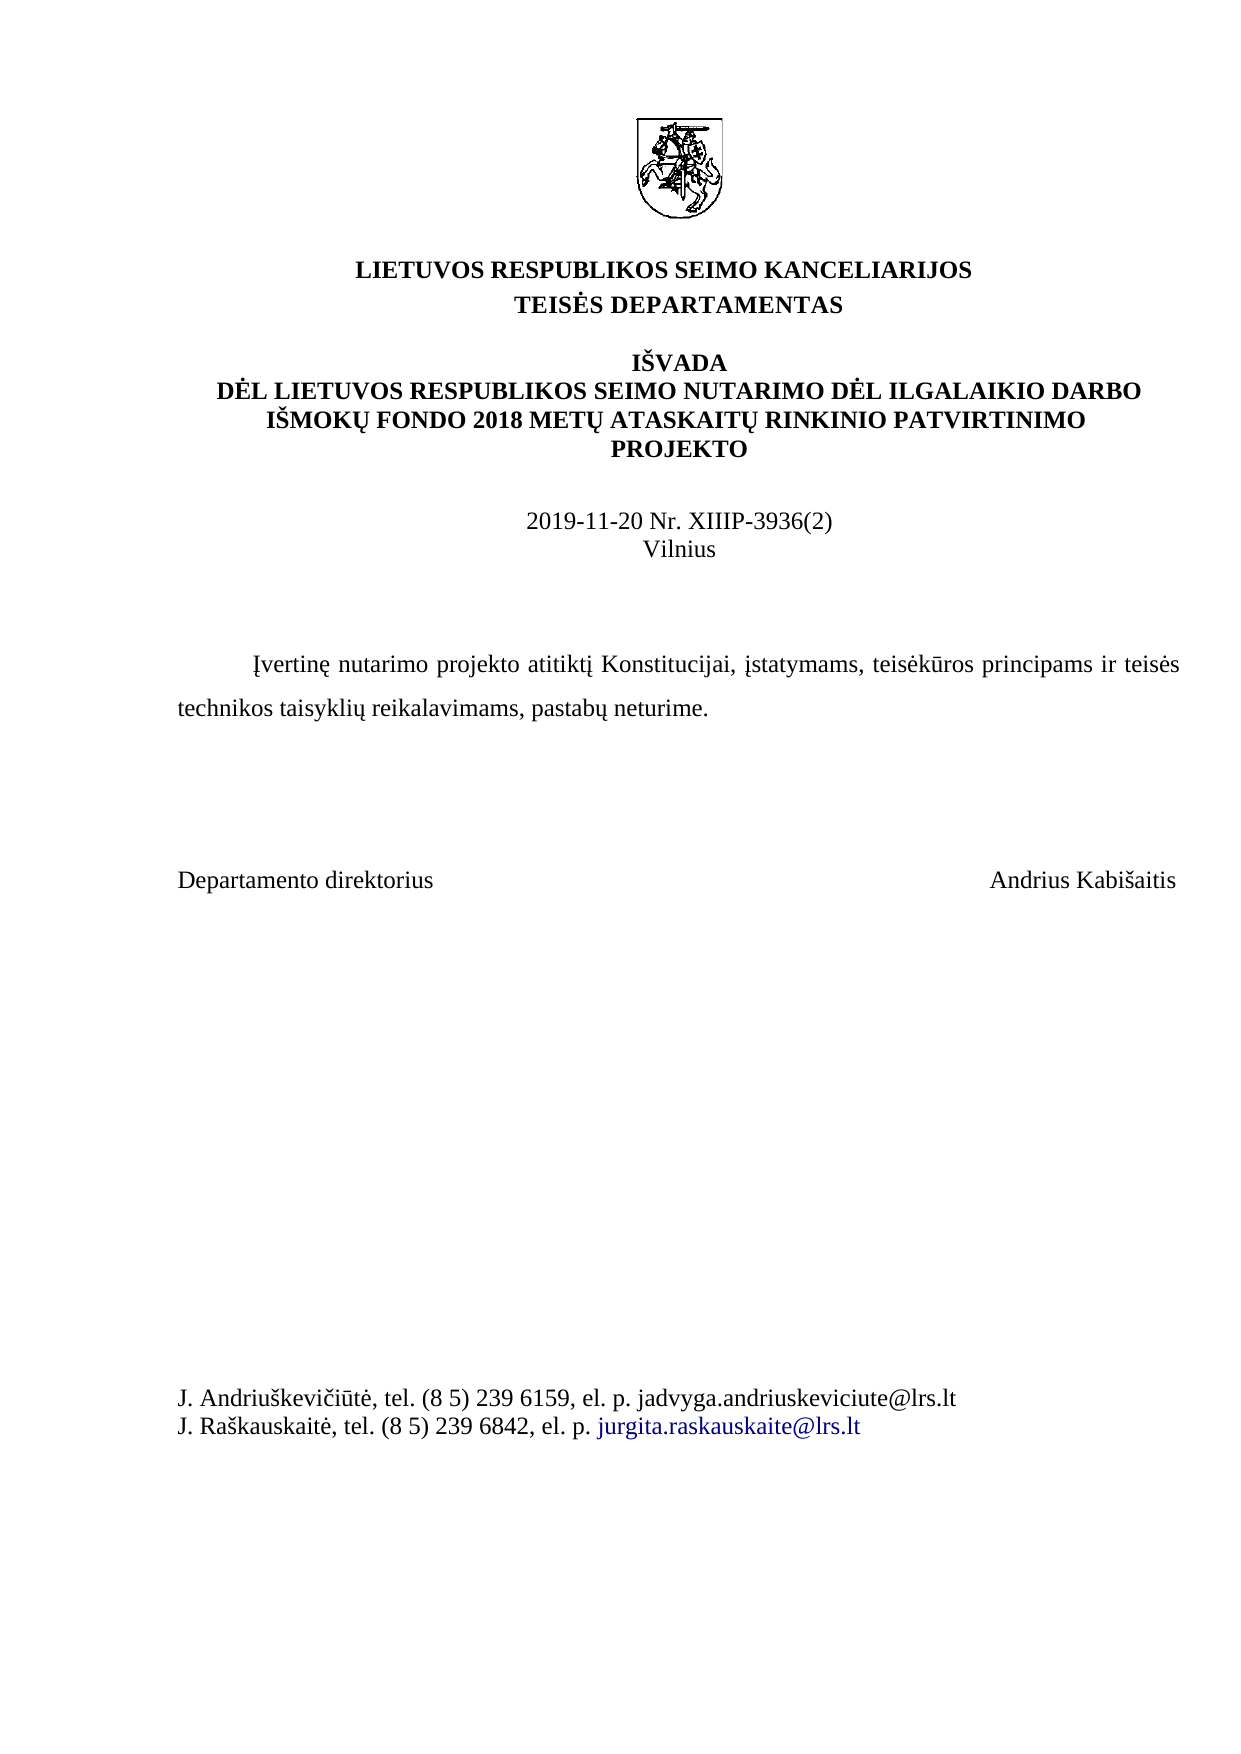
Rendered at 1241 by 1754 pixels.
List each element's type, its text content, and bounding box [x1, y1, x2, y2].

text 2019-11-20 Nr. XIIIP-3936(2) [177, 506, 1181, 534]
text PROJEKTO [177, 434, 1181, 463]
text J. Andriuškevičiūtė, tel. (8 5) 239 6159, el. p. jadvyga.andriuskeviciute@lrs.lt [177, 1383, 1181, 1411]
text J. Raškauskaitė, tel. (8 5) 239 6842, el. p. jurgita.raskauskaite@lrs.lt [177, 1411, 1181, 1440]
text DĖL LIETUVOS RESPUBLIKOS SEIMO NUTARIMO DĖL ILGALAIKIO DARBO IŠMOKŲ FONDO 2018 METŲ ATASKAITŲ RINKINIO PATVIRTINIMO [177, 376, 1181, 434]
text IŠVADA [177, 348, 1181, 376]
text TEISĖS DEPARTAMENTAS [177, 290, 1180, 319]
text Įvertinę nutarimo projekto atitiktį Konstitucijai, įstatymams, teisėkūros principams ir teisės technikos taisyklių reikalavimams, pastabų neturime. [177, 649, 1181, 721]
text LIETUVOS RESPUBLIKOS SEIMO KANCELIARIJOS [177, 255, 1151, 284]
text Departamento direktorius Andrius Kabišaitis [177, 865, 1181, 894]
text Vilnius [177, 534, 1181, 563]
